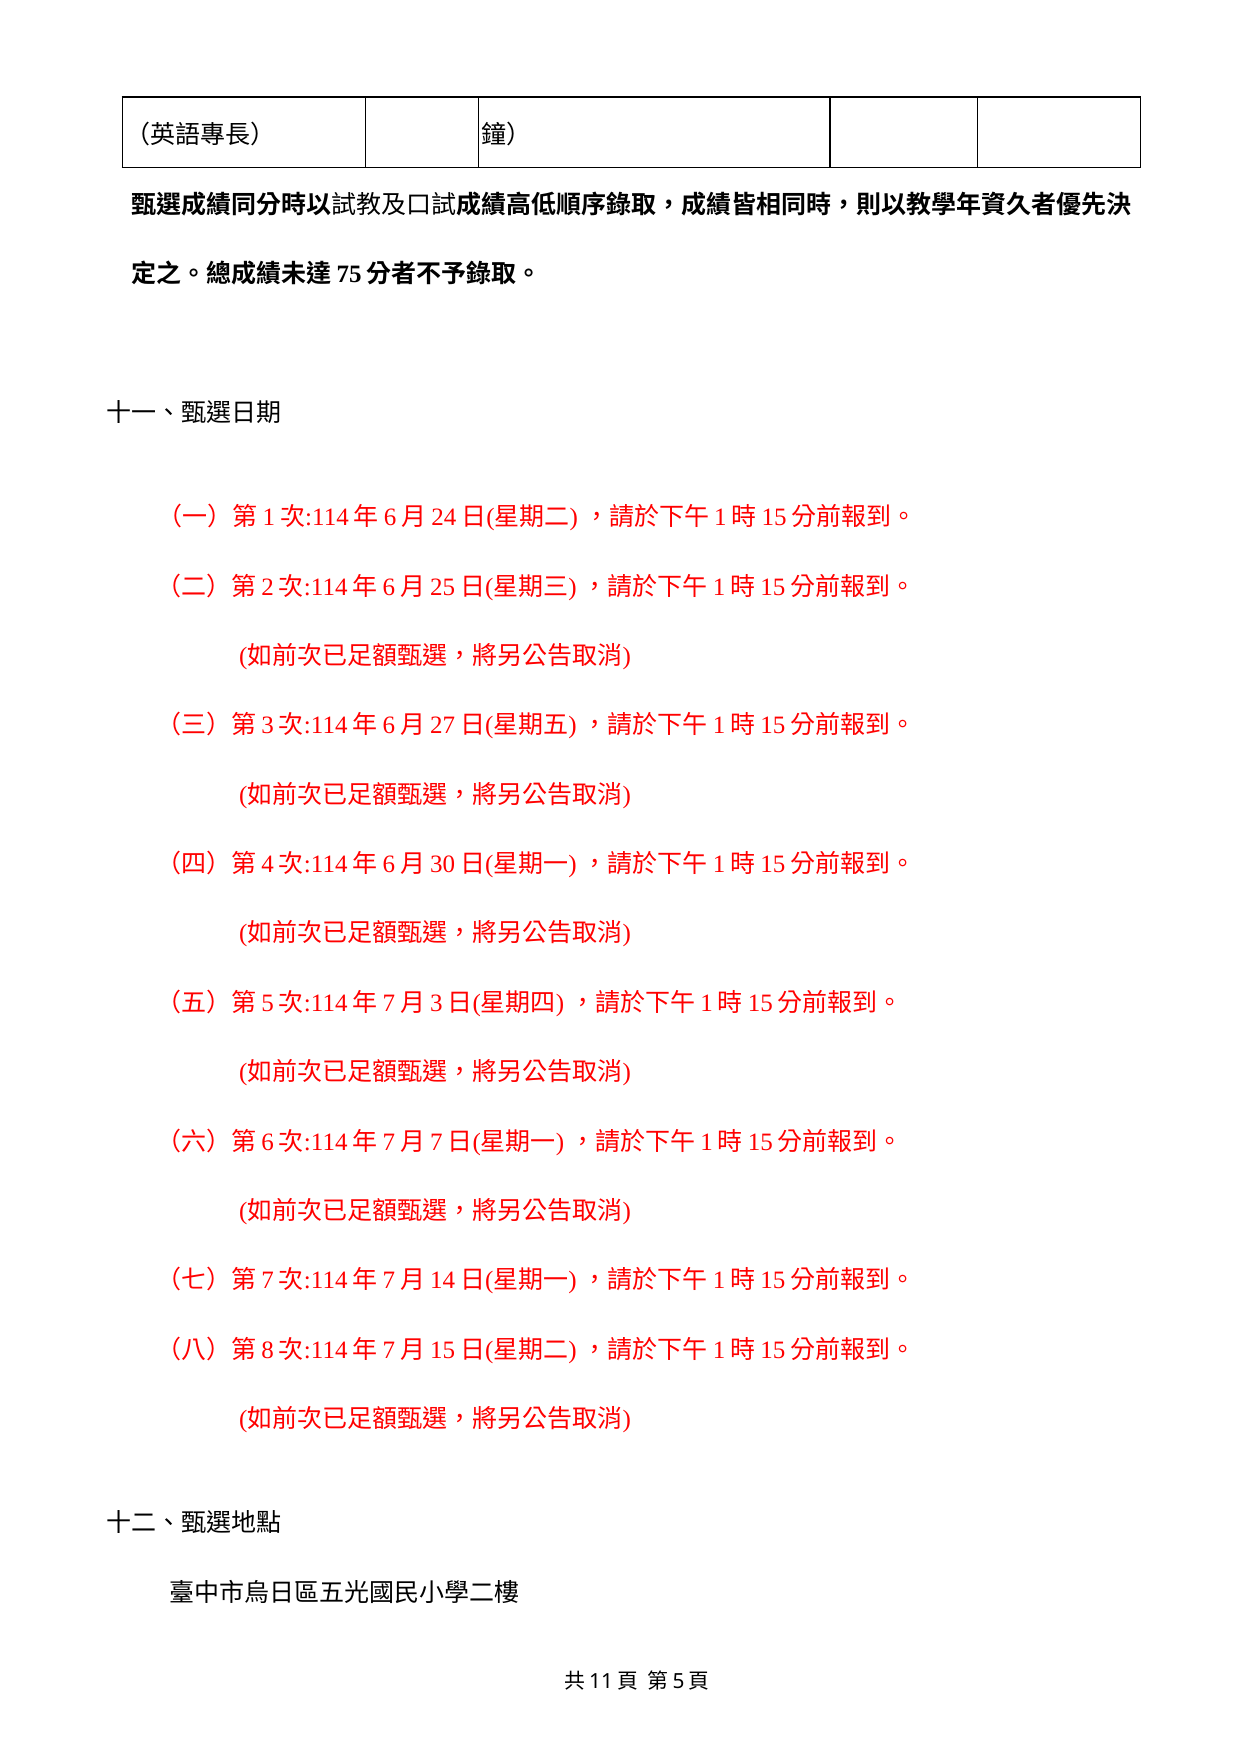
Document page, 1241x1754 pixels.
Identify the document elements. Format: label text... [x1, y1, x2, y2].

text （四）第4次:114年6月30日(星期一) ，請於下午1時15分前報到。 [156, 827, 1167, 896]
text （三）第3次:114年6月27日(星期五) ，請於下午1時15分前報到。 [156, 688, 1167, 758]
text 十一、甄選日期 [106, 376, 1167, 445]
table_cell [978, 98, 1140, 167]
text (如前次已足額甄選，將另公告取消) [156, 758, 1167, 827]
table_cell （英語專長） [123, 98, 365, 167]
text (如前次已足額甄選，將另公告取消) [156, 896, 1167, 966]
table_cell [831, 98, 977, 167]
table_cell 鐘） [479, 98, 829, 167]
text （一）第1次:114年6月24日(星期二) ，請於下午1時15分前報到。 [156, 480, 1167, 549]
text 定之。總成績未達75分者不予錄取。 [131, 237, 1167, 307]
text (如前次已足額甄選，將另公告取消) [156, 1174, 1167, 1243]
text (如前次已足額甄選，將另公告取消) [156, 1035, 1167, 1104]
table_cell [366, 98, 478, 167]
text 十二、甄選地點 [106, 1486, 1167, 1555]
text (如前次已足額甄選，將另公告取消) [156, 1382, 1167, 1451]
text （二）第2次:114年6月25日(星期三) ，請於下午1時15分前報到。 [156, 549, 1167, 619]
text （六）第6次:114年7月7日(星期一) ，請於下午1時15分前報到。 [156, 1104, 1167, 1174]
text (如前次已足額甄選，將另公告取消) [156, 619, 1167, 688]
text （八）第8次:114年7月15日(星期二) ，請於下午1時15分前報到。 [156, 1313, 1167, 1382]
text （七）第7次:114年7月14日(星期一) ，請於下午1時15分前報到。 [156, 1243, 1167, 1313]
text 臺中市烏日區五光國民小學二樓 [169, 1555, 1167, 1625]
text （五）第5次:114年7月3日(星期四) ，請於下午1時15分前報到。 [156, 966, 1167, 1035]
text 甄選成績同分時以試教及口試成績高低順序錄取，成績皆相同時，則以教學年資久者優先決 [131, 168, 1167, 237]
